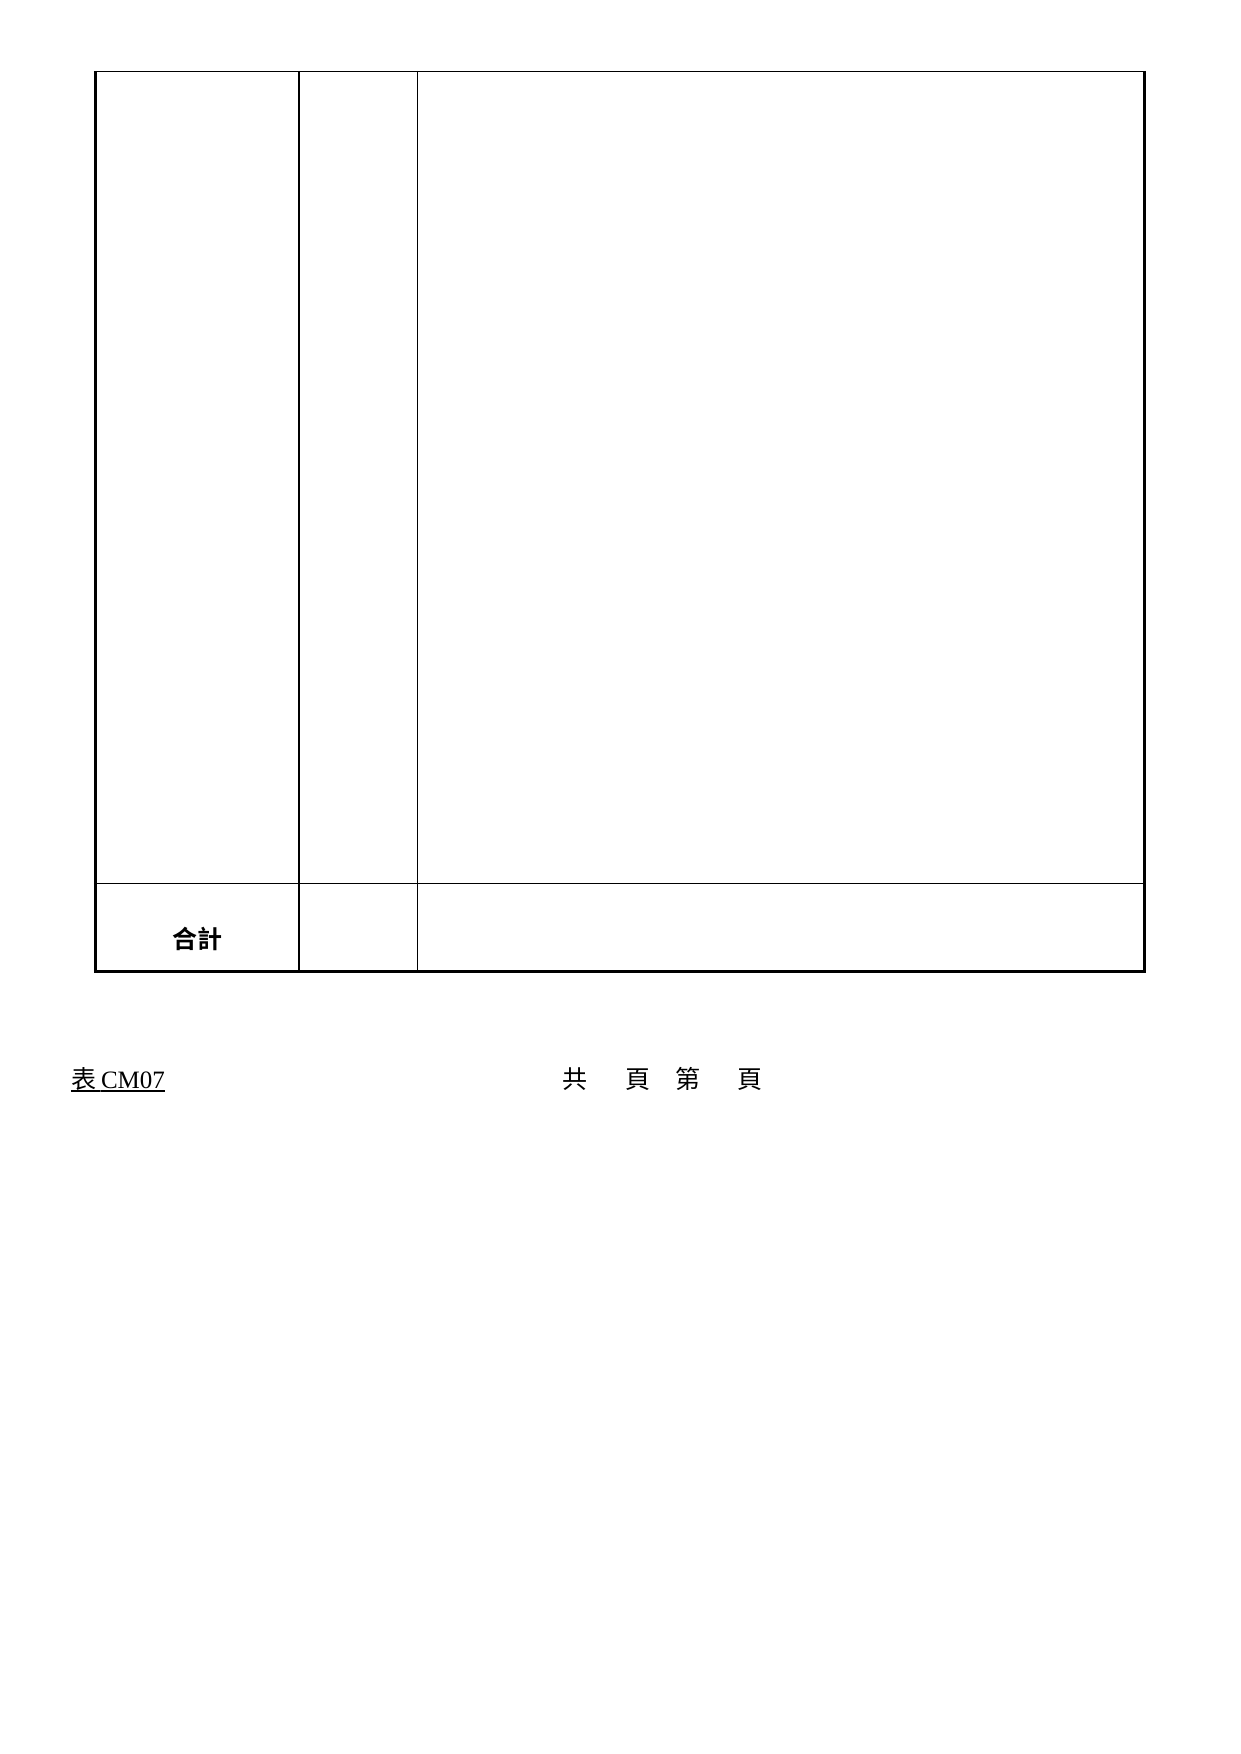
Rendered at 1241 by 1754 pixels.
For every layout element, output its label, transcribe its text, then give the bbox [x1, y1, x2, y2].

table_cell [300, 72, 417, 882]
table_cell [300, 884, 417, 970]
table_cell [418, 72, 1143, 882]
table_cell [97, 72, 298, 882]
table_cell [418, 884, 1143, 970]
table_cell 合計 [97, 884, 298, 970]
text 表CM07 共 頁 第 頁 [71, 1036, 1169, 1098]
